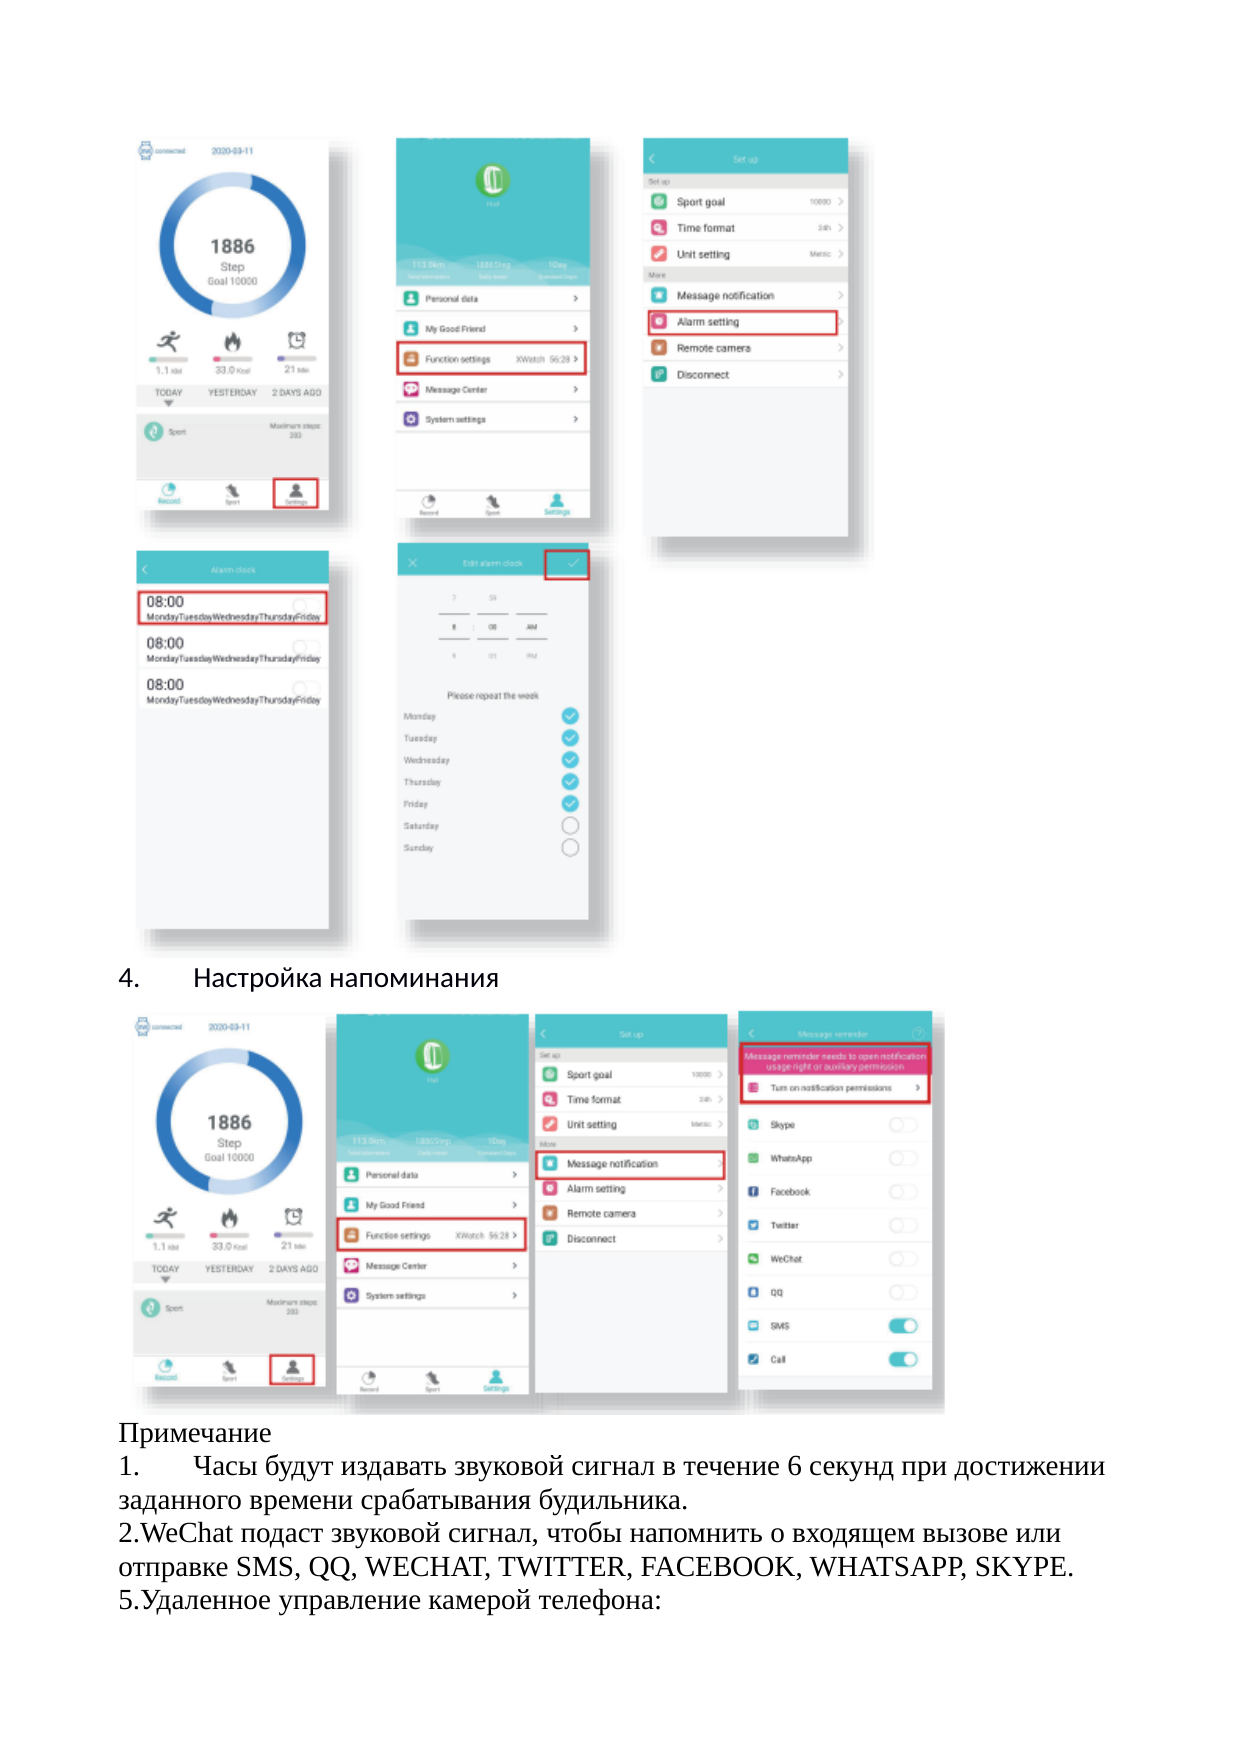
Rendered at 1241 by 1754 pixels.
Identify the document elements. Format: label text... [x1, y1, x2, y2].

list 5.Удаленное управление камерой телефона: [118, 1582, 1122, 1616]
list Часы будут издавать звуковой сигнал в течение 6 секунд при достижении заданного времени срабатывания будильника. 2.WeChat подаст звуковой сигнал, чтобы напомнить о входящем вызове или отправке SMS, QQ, WECHAT, TWITTER, FACEBOOK, WHATSAPP, SKYPE. [118, 1448, 1122, 1582]
picture [118, 118, 875, 959]
text Примечание [118, 1415, 1122, 1448]
list Настройка напоминания [118, 959, 1122, 994]
picture [118, 994, 945, 1415]
